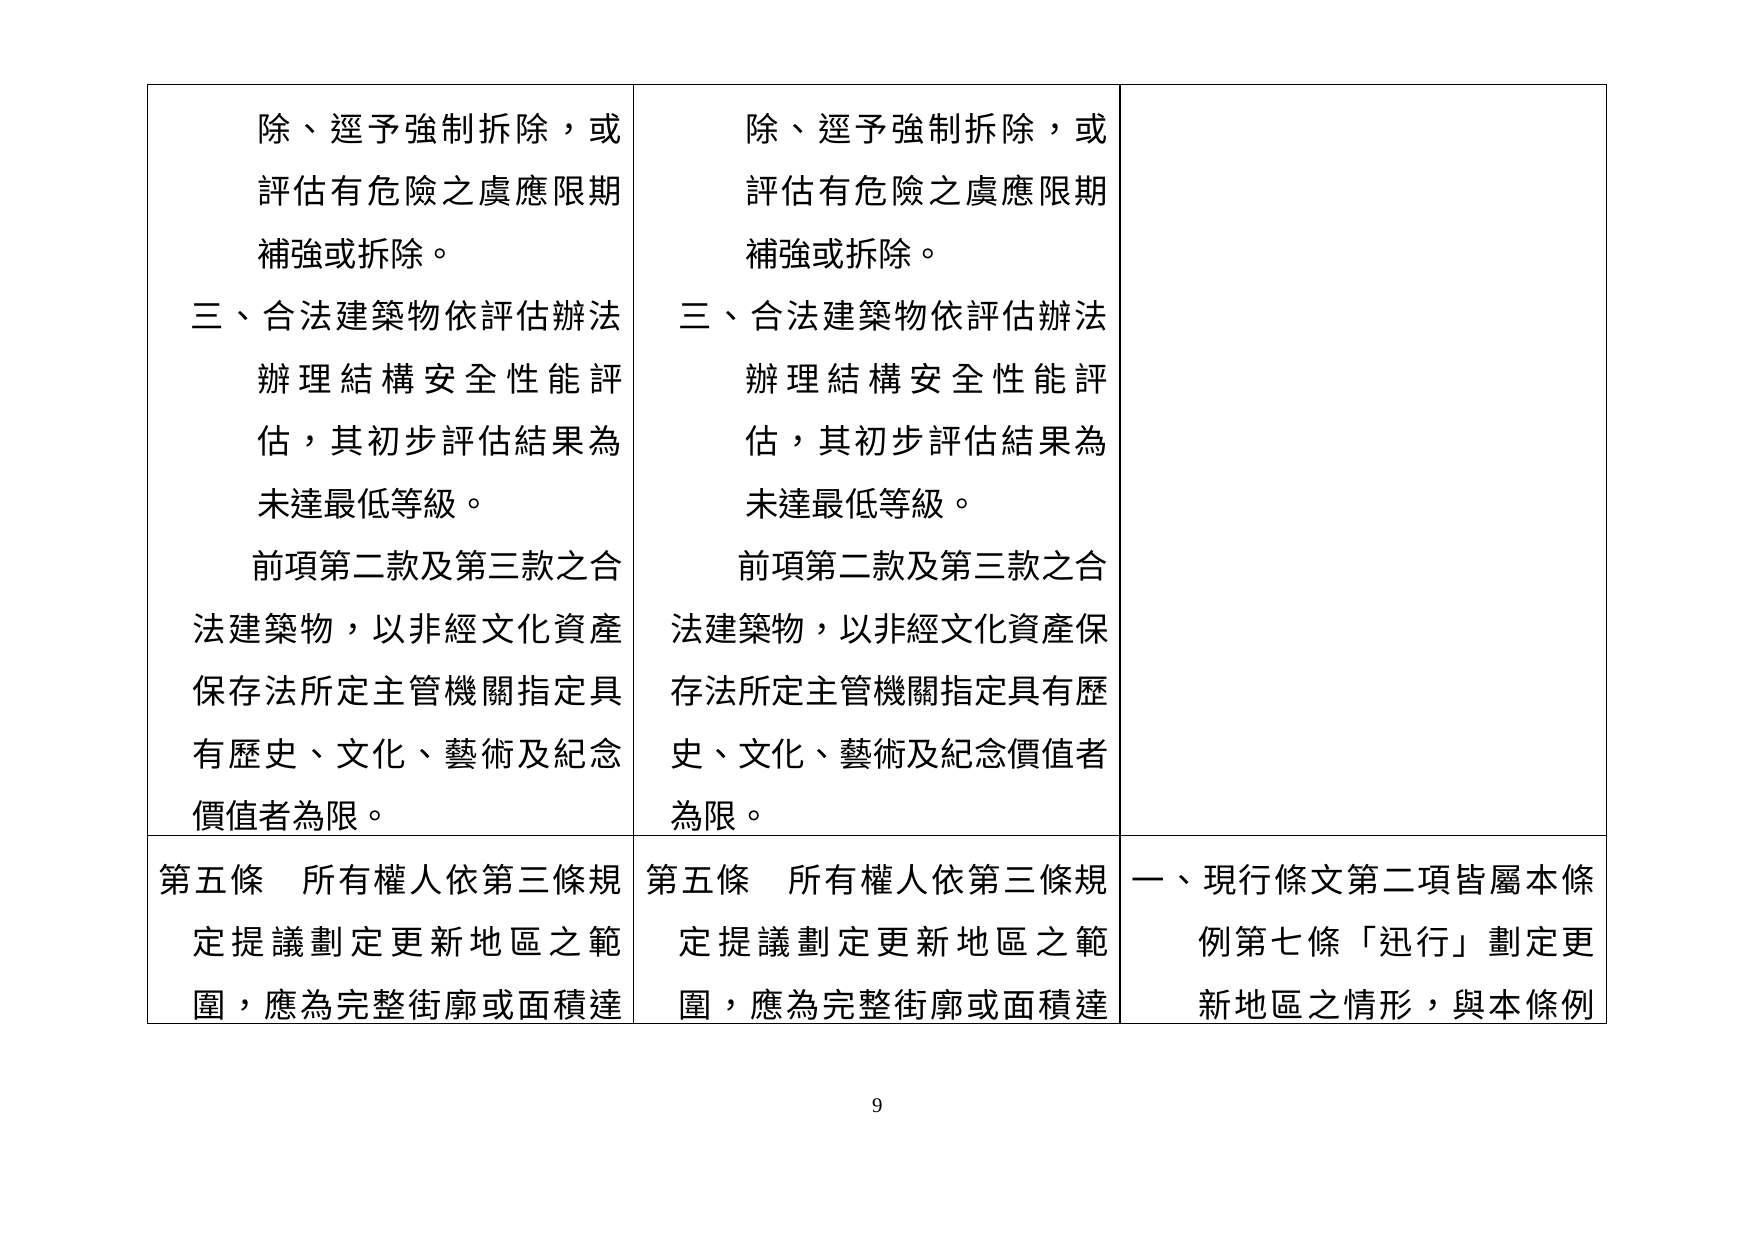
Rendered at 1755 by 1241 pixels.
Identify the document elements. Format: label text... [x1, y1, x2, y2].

table_cell [1121, 85, 1606, 835]
table_cell 除、逕予強制拆除，或評估有危險之虞應限期補強或拆除。 三、合法建築物依評估辦法辦理結構安全性能評估，其初步評估結果為未達最低等級。 前項第二款及第三款之合法建築物，以非經文化資產保存法所定主管機關指定具有歷史、文化、藝術及紀念價值者為限。 [148, 85, 633, 835]
table_cell 一、現行條文第二項皆屬本條例第七條「迅行」劃定更新地區之情形，與本條例 [1121, 836, 1606, 1023]
table_cell 第五條 所有權人依第三條規定提議劃定更新地區之範圍，應為完整街廓或面積達 [634, 836, 1119, 1023]
table_cell 除、逕予強制拆除，或評估有危險之虞應限期補強或拆除。 三、合法建築物依評估辦法辦理結構安全性能評估，其初步評估結果為未達最低等級。 前項第二款及第三款之合法建築物，以非經文化資產保存法所定主管機關指定具有歷史、文化、藝術及紀念價值者為限。 [634, 85, 1119, 835]
table_cell 第五條 所有權人依第三條規定提議劃定更新地區之範圍，應為完整街廓或面積達 [148, 836, 633, 1023]
